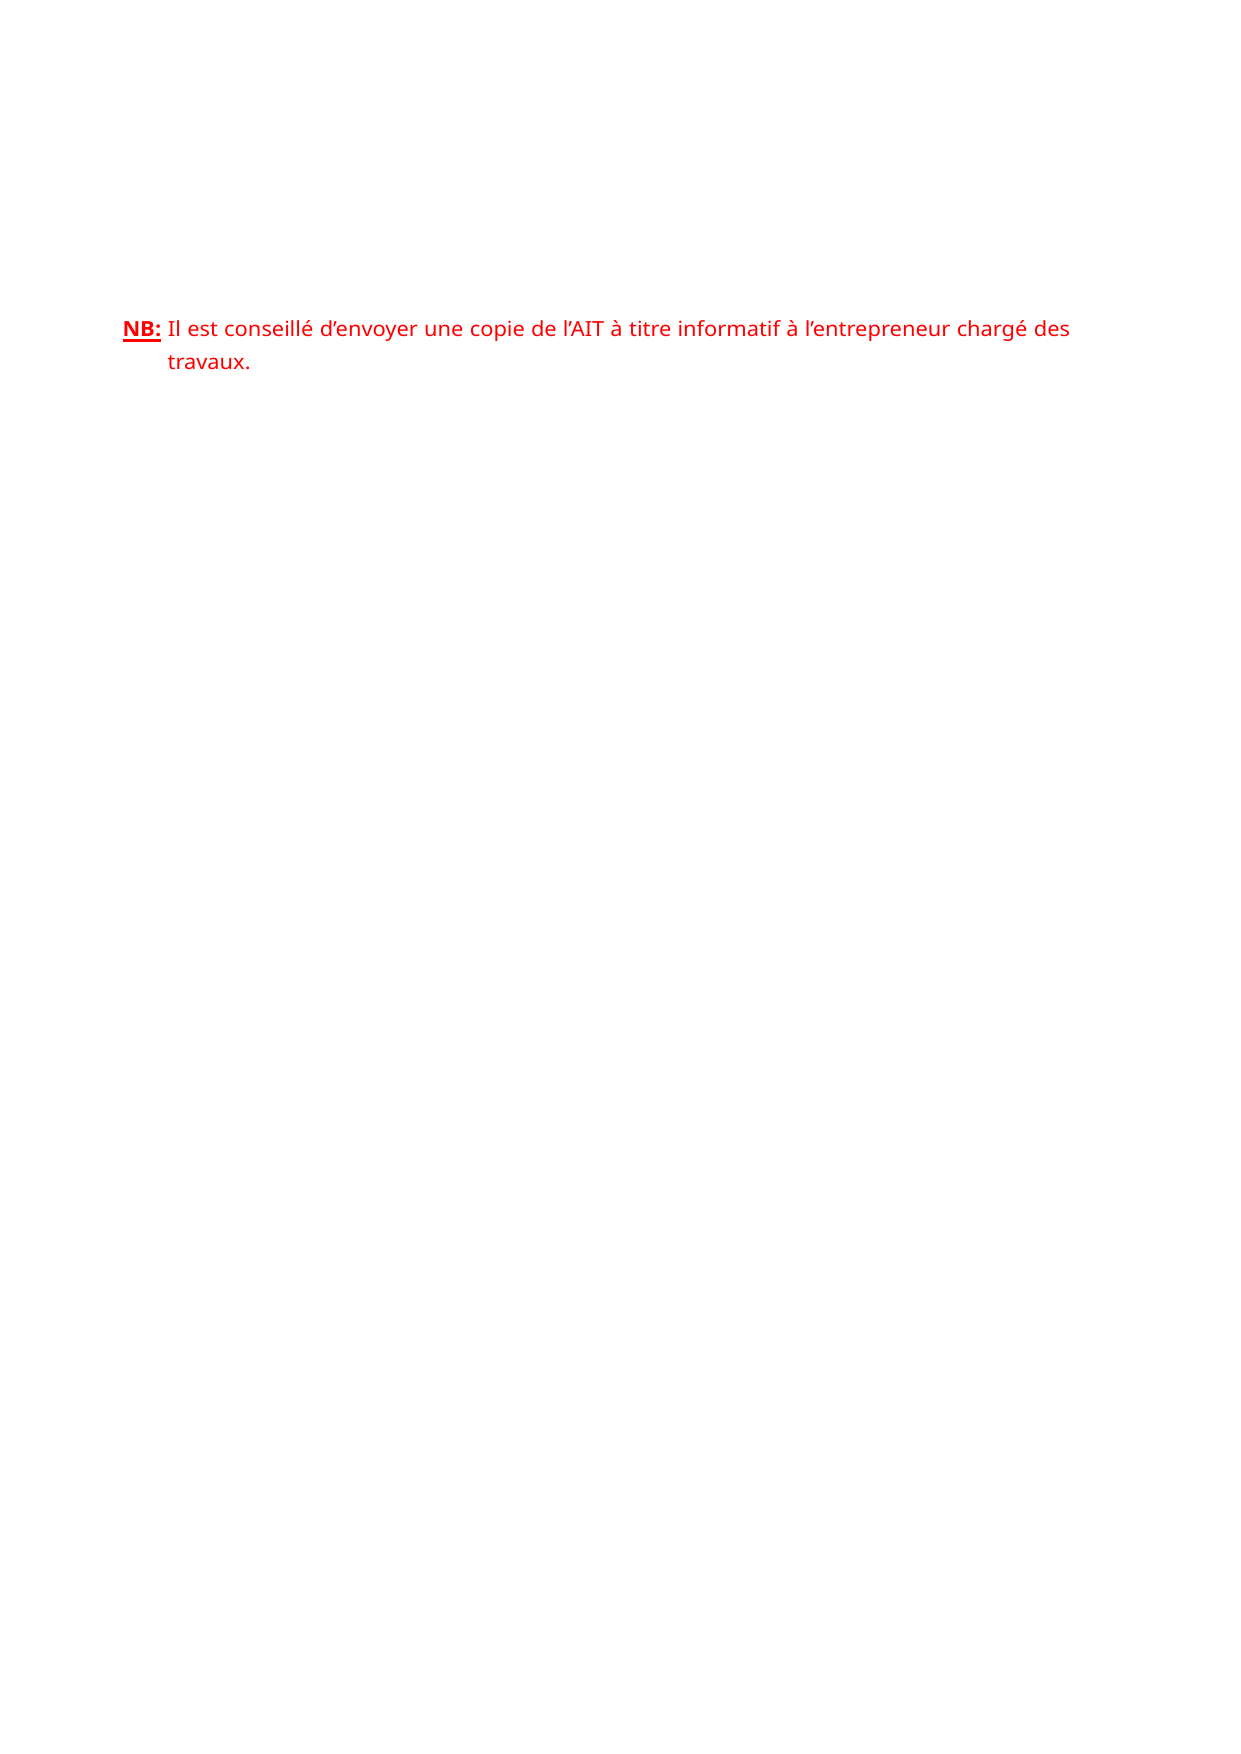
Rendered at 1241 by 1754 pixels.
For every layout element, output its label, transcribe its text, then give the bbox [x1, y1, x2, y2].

text NB: Il est conseillé d’envoyer une copie de l’AIT à titre informatif à l’entrepreneur chargé des travaux. [122, 314, 1123, 376]
